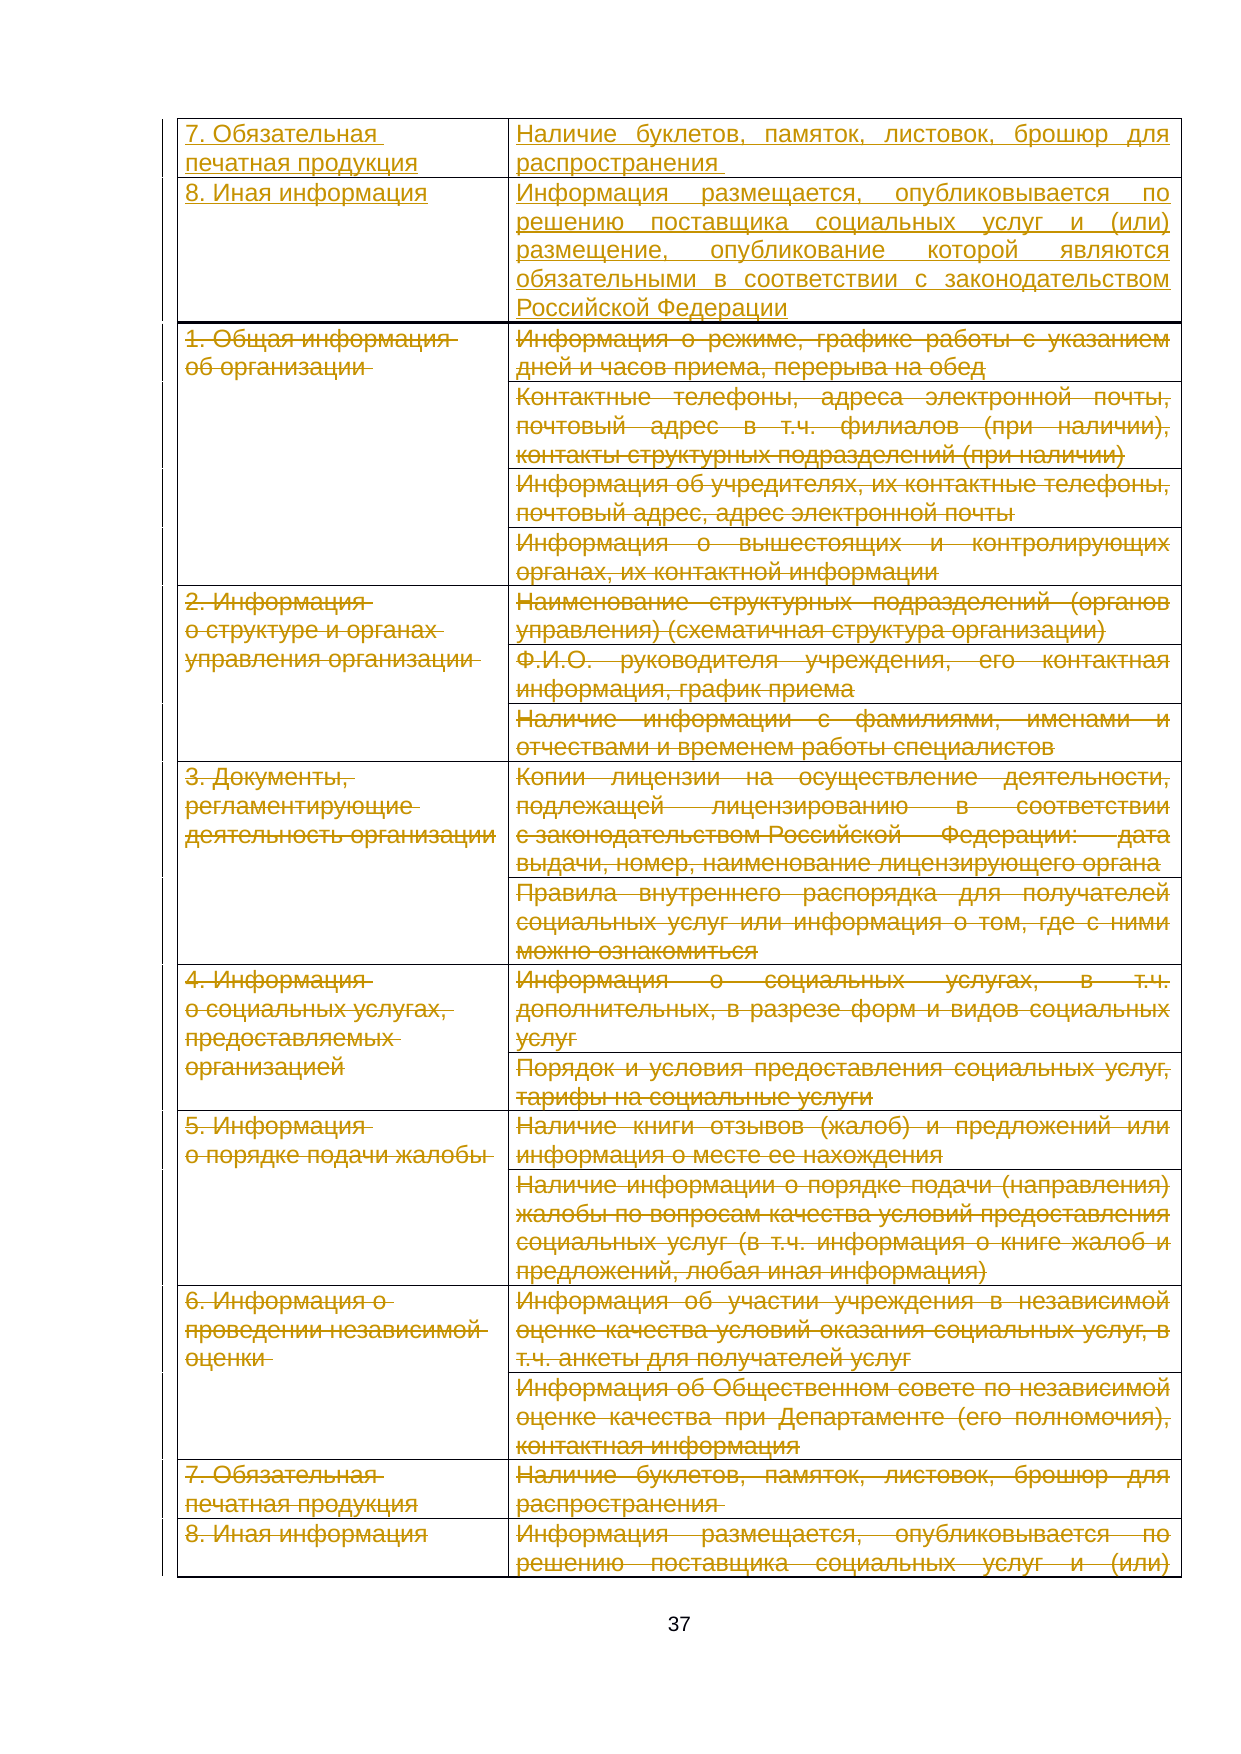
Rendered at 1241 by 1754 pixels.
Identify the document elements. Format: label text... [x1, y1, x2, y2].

table_cell 7. Обязательная печатная продукция [178, 119, 508, 177]
table_cell Наличие буклетов, памяток, листовок, брошюр для распространения [509, 119, 1181, 177]
table_cell 8. Иная информация [178, 178, 508, 321]
table_cell Информация размещается, опубликовывается по решению поставщика социальных услуг и (или) размещение, опубликование которой являются обязательными в соответствии с законодательством Российской Федерации [509, 178, 1181, 321]
